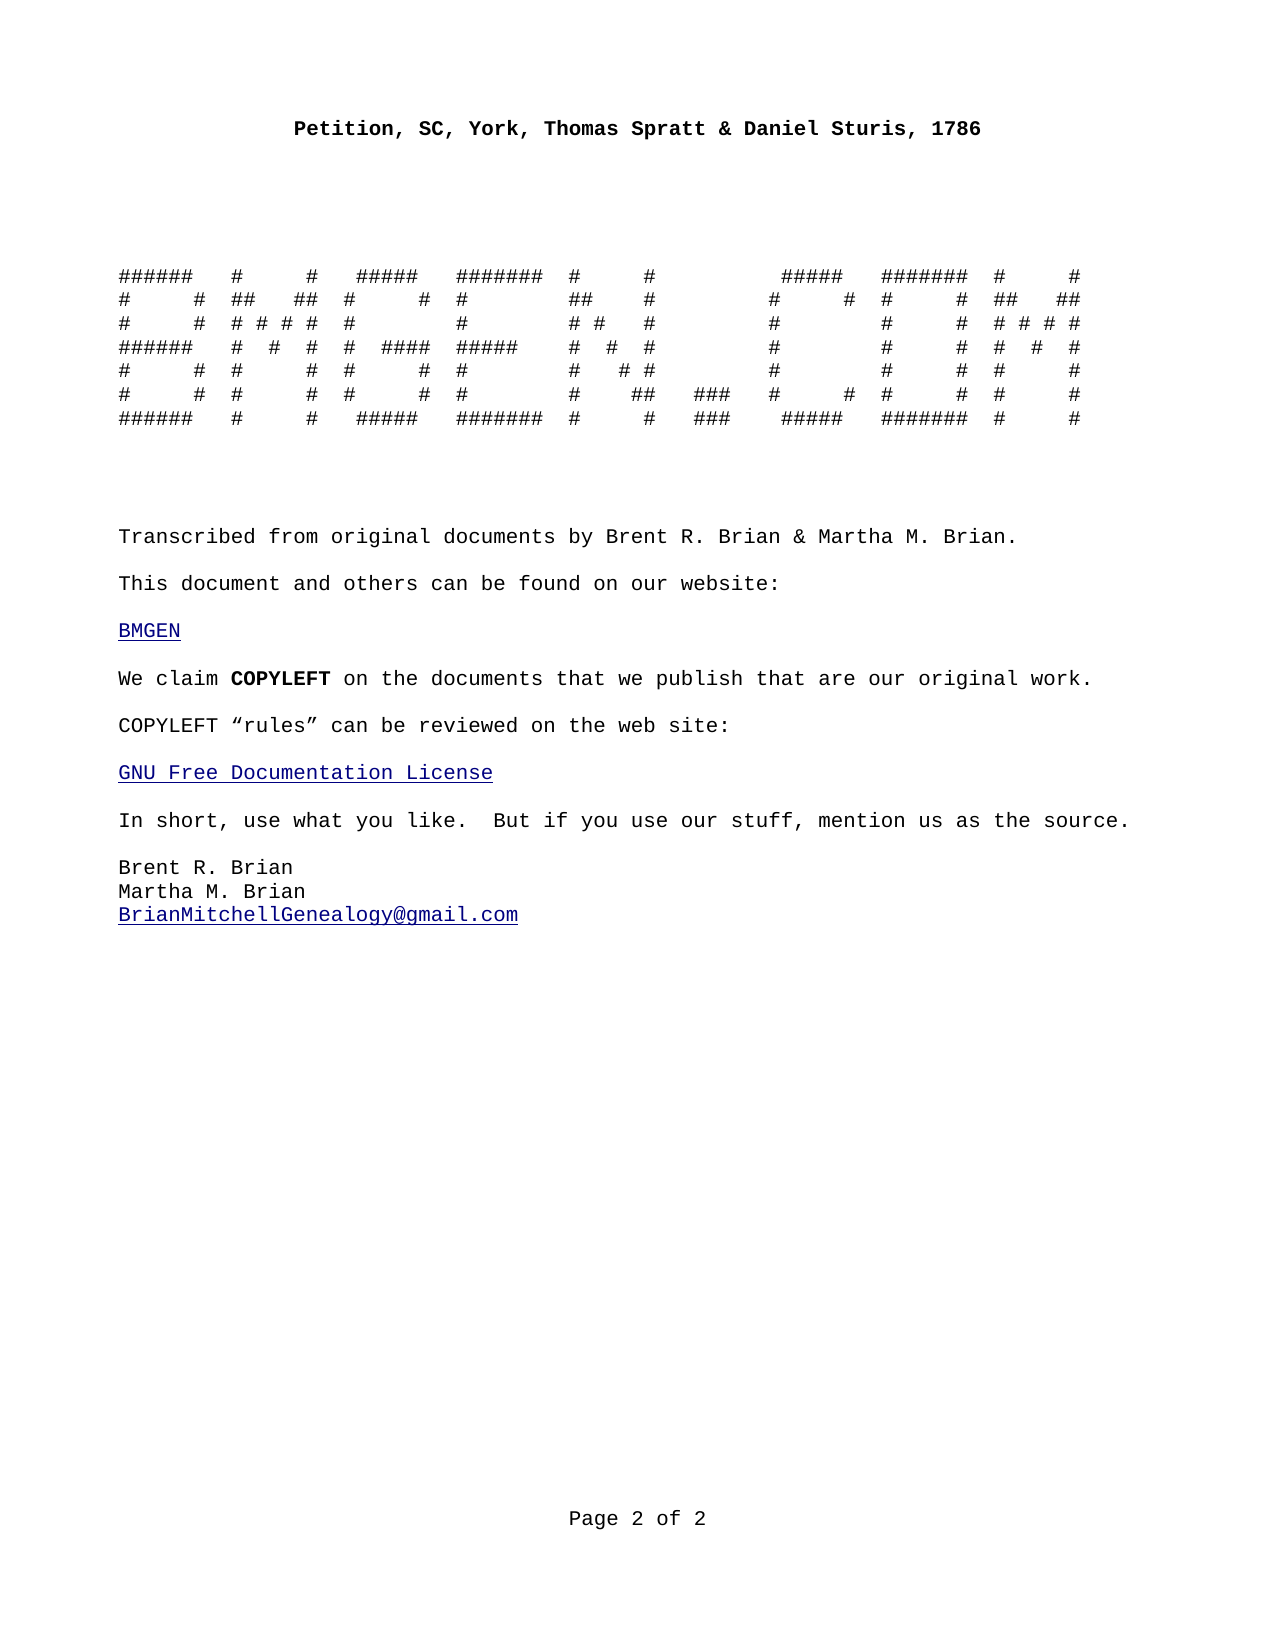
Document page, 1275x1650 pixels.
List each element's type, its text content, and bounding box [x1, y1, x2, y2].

text Transcribed from original documents by Brent R. Brian & Martha M. Brian. [118, 526, 1157, 549]
text Martha M. Brian [118, 881, 1157, 904]
text # # # # # # # # ## ### # # # # # # [118, 384, 1157, 408]
text COPYLEFT “rules” can be reviewed on the web site: [118, 715, 1157, 739]
text ###### # # ##### ####### # # ##### ####### # # [118, 266, 1157, 289]
text BMGEN [118, 621, 1157, 644]
text # # # # # # # # # # # # # # # # # # [118, 313, 1157, 337]
text ###### # # ##### ####### # # ### ##### ####### # # [118, 408, 1157, 431]
text In short, use what you like. But if you use our stuff, mention us as the source. [118, 810, 1157, 833]
text GNU Free Documentation License [118, 762, 1157, 786]
text ###### # # # # #### ##### # # # # # # # # # [118, 337, 1157, 360]
text Brent R. Brian [118, 857, 1157, 881]
text # # # # # # # # # # # # # # # [118, 360, 1157, 384]
text We claim COPYLEFT on the documents that we publish that are our original work. [118, 668, 1157, 691]
text This document and others can be found on our website: [118, 573, 1157, 597]
text # # ## ## # # # ## # # # # # ## ## [118, 289, 1157, 313]
text BrianMitchellGenealogy@gmail.com [118, 904, 1157, 928]
